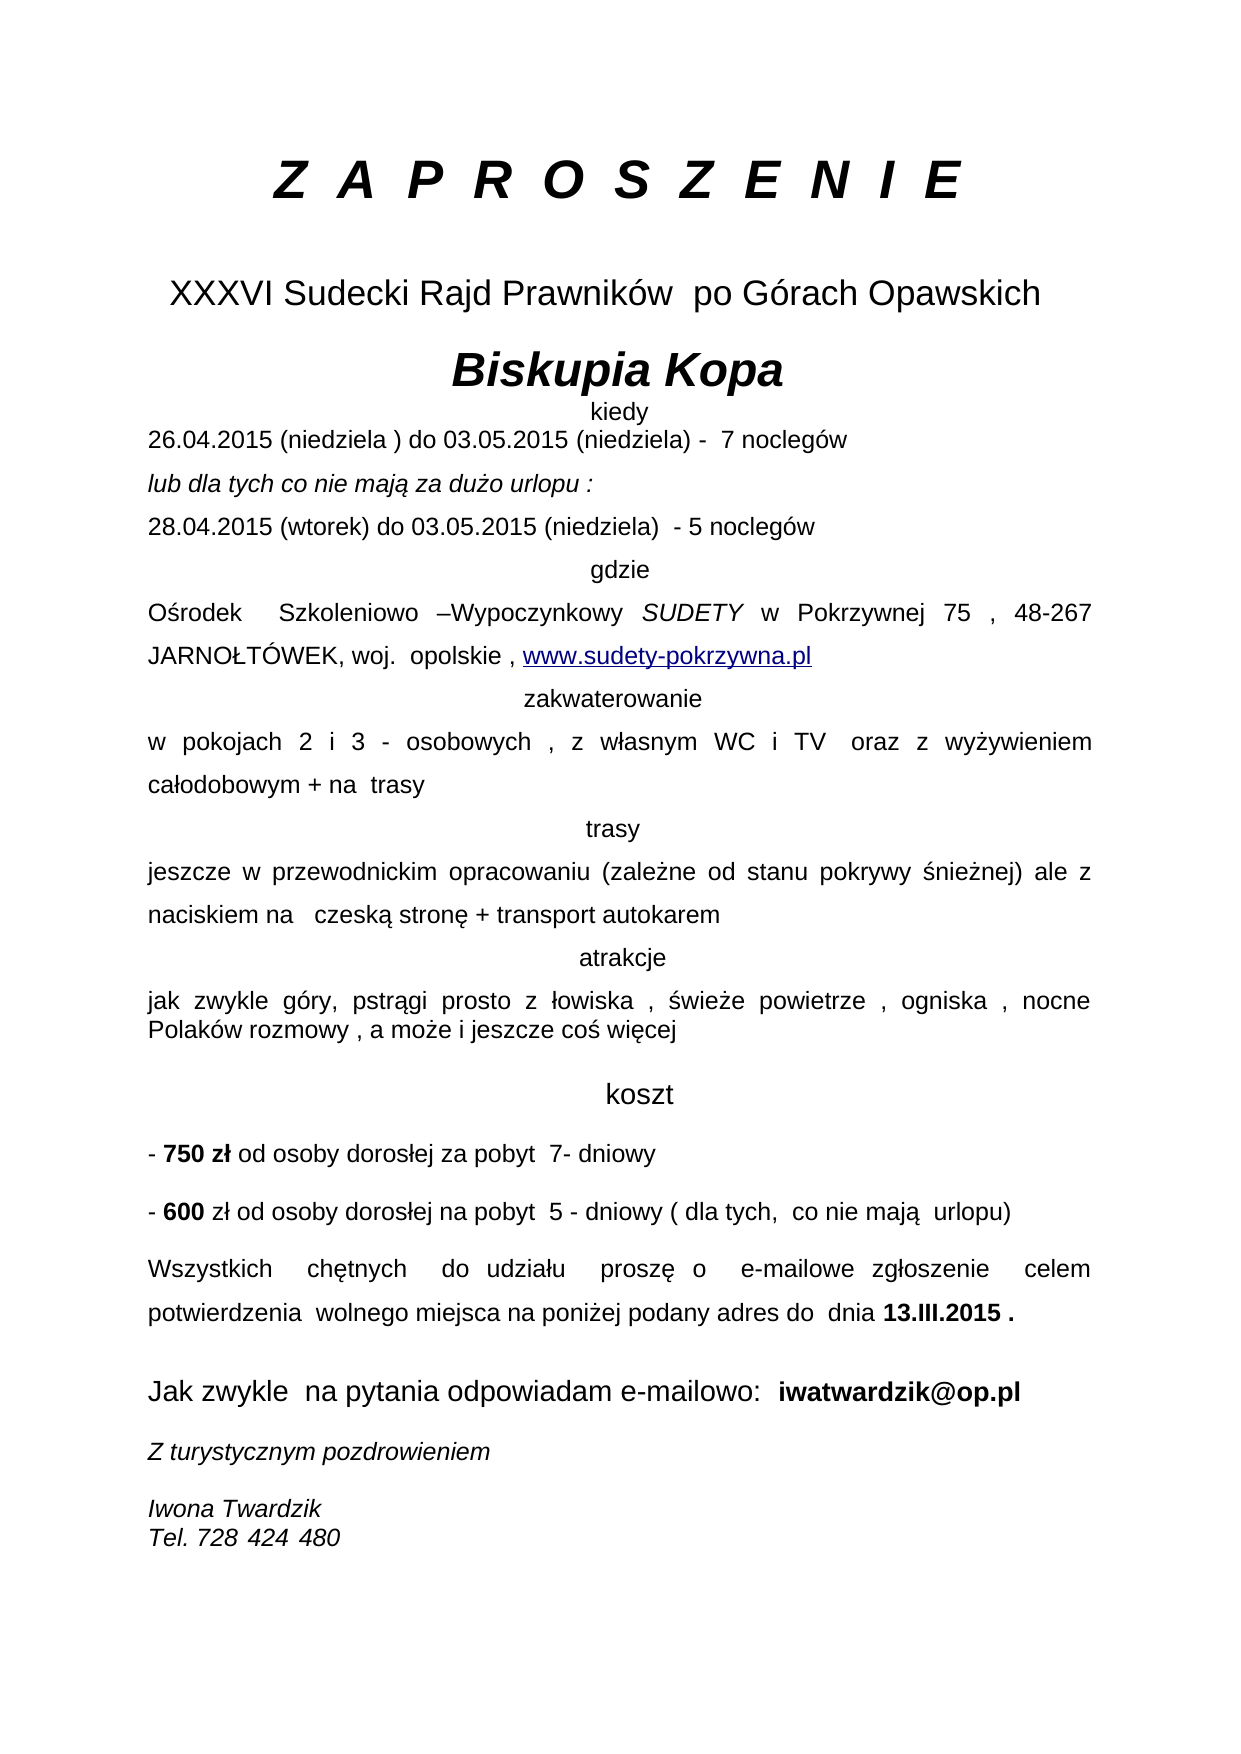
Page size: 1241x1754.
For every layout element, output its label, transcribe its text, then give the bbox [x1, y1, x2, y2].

text koszt [148, 1077, 1093, 1111]
text - 600 zł od osoby dorosłej na pobyt 5 - dniowy ( dla tych, co nie mają urlopu) [148, 1197, 1093, 1226]
text XXXVI Sudecki Rajd Prawników po Górach Opawskich [148, 272, 1093, 313]
text Jak zwykle na pytania odpowiadam e-mailowo: iwatwardzik@op.pl [148, 1374, 1093, 1408]
text Biskupia Kopa [148, 342, 1093, 397]
text atrakcje [148, 943, 1093, 972]
text jak zwykle góry, pstrągi prosto z łowiska , świeże powietrze , ogniska , nocne Polaków rozmowy , a może i jeszcze coś więcej [148, 986, 1093, 1044]
text Wszystkich chętnych do udziału proszę o e-mailowe zgłoszenie celem potwierdzenia wolnego miejsca na poniżej podany adres do dnia 13.III.2015 . [148, 1254, 1093, 1326]
text kiedy [148, 397, 1093, 426]
text trasy [148, 814, 1093, 842]
text Iwona Twardzik [148, 1494, 1093, 1523]
text 28.04.2015 (wtorek) do 03.05.2015 (niedziela) - 5 noclegów [148, 512, 1093, 541]
text gdzie [516, 555, 1093, 584]
text Z turystycznym pozdrowieniem [148, 1437, 1093, 1465]
text - 750 zł od osoby dorosłej za pobyt 7- dniowy [148, 1139, 1093, 1168]
text Z A P R O S Z E N I E [148, 148, 1093, 210]
text Tel. 728 424 480 [148, 1523, 1093, 1552]
text lub dla tych co nie mają za dużo urlopu : [148, 469, 1093, 497]
text 26.04.2015 (niedziela ) do 03.05.2015 (niedziela) - 7 noclegów [148, 426, 1093, 454]
text jeszcze w przewodnickim opracowaniu (zależne od stanu pokrywy śnieżnej) ale z naciskiem na czeską stronę + transport autokarem [148, 857, 1093, 929]
text Ośrodek Szkoleniowo –Wypoczynkowy SUDETY w Pokrzywnej 75 , 48-267 JARNOŁTÓWEK, woj. opolskie , www.sudety-pokrzywna.pl [148, 598, 1093, 670]
text zakwaterowanie [443, 684, 1093, 713]
text w pokojach 2 i 3 - osobowych , z własnym WC i TV oraz z wyżywieniem całodobowym + na trasy [148, 727, 1093, 799]
